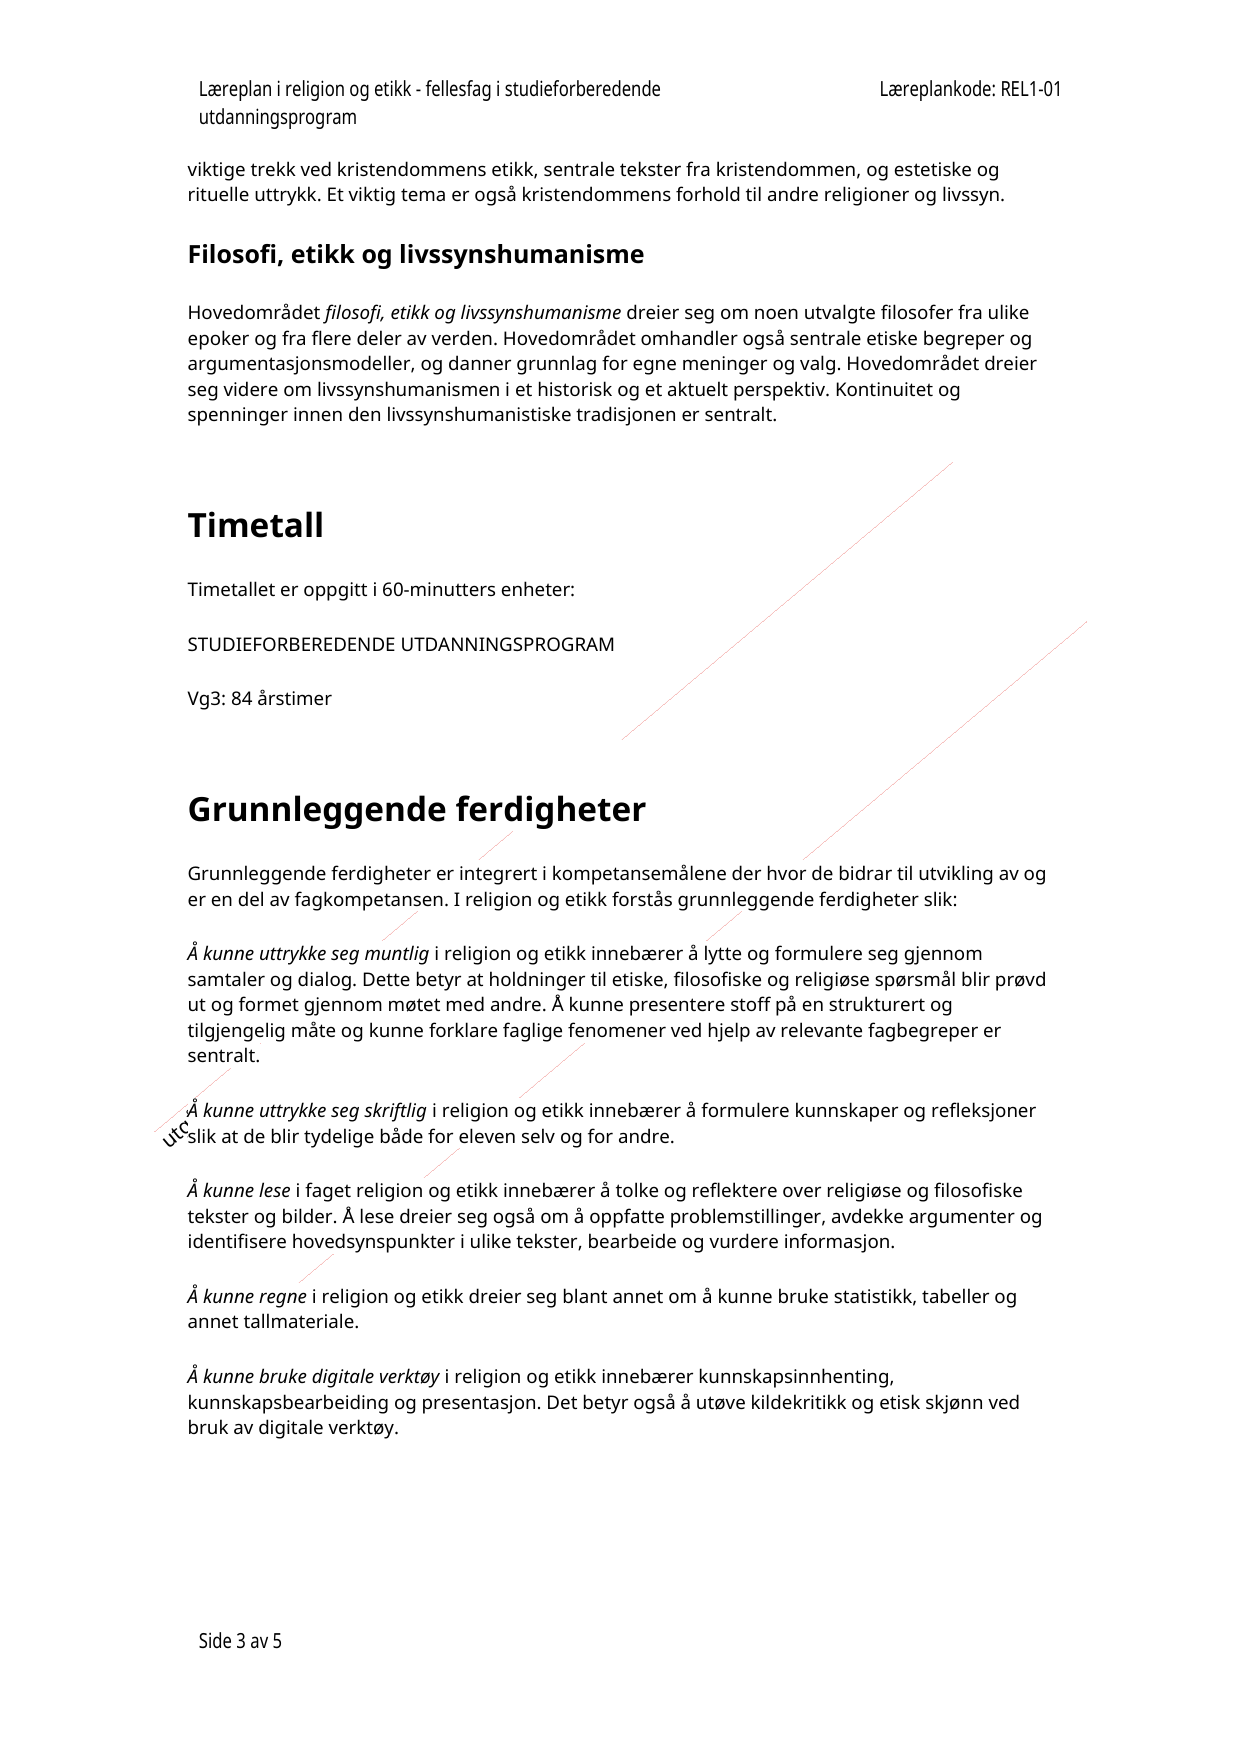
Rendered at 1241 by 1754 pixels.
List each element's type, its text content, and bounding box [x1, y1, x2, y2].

text Timetallet er oppgitt i 60-minutters enheter: [787, 576, 1053, 602]
subtitle Grunnleggende ferdigheter [839, 740, 1053, 831]
subtitle Grunnleggende ferdigheter [655, 740, 944, 831]
text Grunnleggende ferdigheter er integrert i kompetansemålene der hvor de bidrar til utvikling av og er en del av fagkompetansen. I religion og etikk forstås grunnleggende ferdigheter slik: [958, 860, 1053, 911]
text Å kunne uttrykke seg muntlig i religion og etikk innebærer å lytte og formulere seg gjennom samtaler og dialog. Dette betyr at holdninger til etiske, filosofiske og religiøse spørsmål blir prøvd ut og formet gjennom møtet med andre. Å kunne presentere stoff på en strukturert og tilgjengelig måte og kunne forklare faglige fenomener ved hjelp av relevante fagbegreper er sentralt. [556, 941, 1053, 1068]
text Å kunne regne i religion og etikk dreier seg blant annet om å kunne bruke statistikk, tabeller og annet tallmateriale. [359, 1283, 1053, 1334]
text Å kunne uttrykke seg skriftlig i religion og etikk innebærer å formulere kunnskaper og refleksjoner slik at de blir tydelige både for eleven selv og for andre. [521, 1097, 1053, 1148]
text STUDIEFORBEREDENDE UTDANNINGSPROGRAM [615, 631, 749, 657]
text Å kunne bruke digitale verktøy i religion og etikk innebærer kunnskapsinnhenting, kunnskapsbearbeiding og presentasjon. Det betyr også å utøve kildekritikk og etisk skjønn ved bruk av digitale verktøy. [187, 1363, 1053, 1440]
subtitle Filosofi, etikk og livssynshumanisme [651, 236, 1053, 270]
text Vg3: 84 årstimer [332, 686, 684, 711]
text Vg3: 84 årstimer [658, 686, 1008, 711]
text STUDIEFORBEREDENDE UTDANNINGSPROGRAM [722, 631, 1053, 657]
text Timetallet er oppgitt i 60-minutters enheter: [575, 576, 815, 602]
text Å kunne lese i faget religion og etikk innebærer å tolke og reflektere over religiøse og filosofiske tekster og bilder. Å lese dreier seg også om å oppfatte problemstillinger, avdekke argumenter og identifisere hovedsynspunkter i ulike tekster, bearbeide og vurdere informasjon. [896, 1178, 1053, 1254]
text Å kunne uttrykke seg muntlig i religion og etikk innebærer å lytte og formulere seg gjennom samtaler og dialog. Dette betyr at holdninger til etiske, filosofiske og religiøse spørsmål blir prøvd ut og formet gjennom møtet med andre. Å kunne presentere stoff på en strukturert og tilgjengelig måte og kunne forklare faglige fenomener ved hjelp av relevante fagbegreper er sentralt. [260, 1043, 583, 1068]
subtitle Timetall [333, 456, 1053, 547]
text Hovedområdet filosofi, etikk og livssynshumanisme dreier seg om noen utvalgte filosofer fra ulike epoker og fra flere deler av verden. Hovedområdet omhandler også sentrale etiske begreper og argumentasjonsmodeller, og danner grunnlag for egne meninger og valg. Hovedområdet dreier seg videre om livssynshumanismen i et historisk og et aktuelt perspektiv. Kontinuitet og spenninger innen den livssynshumanistiske tradisjonen er sentralt. [187, 299, 1053, 427]
text Vg3: 84 årstimer [982, 686, 1053, 711]
